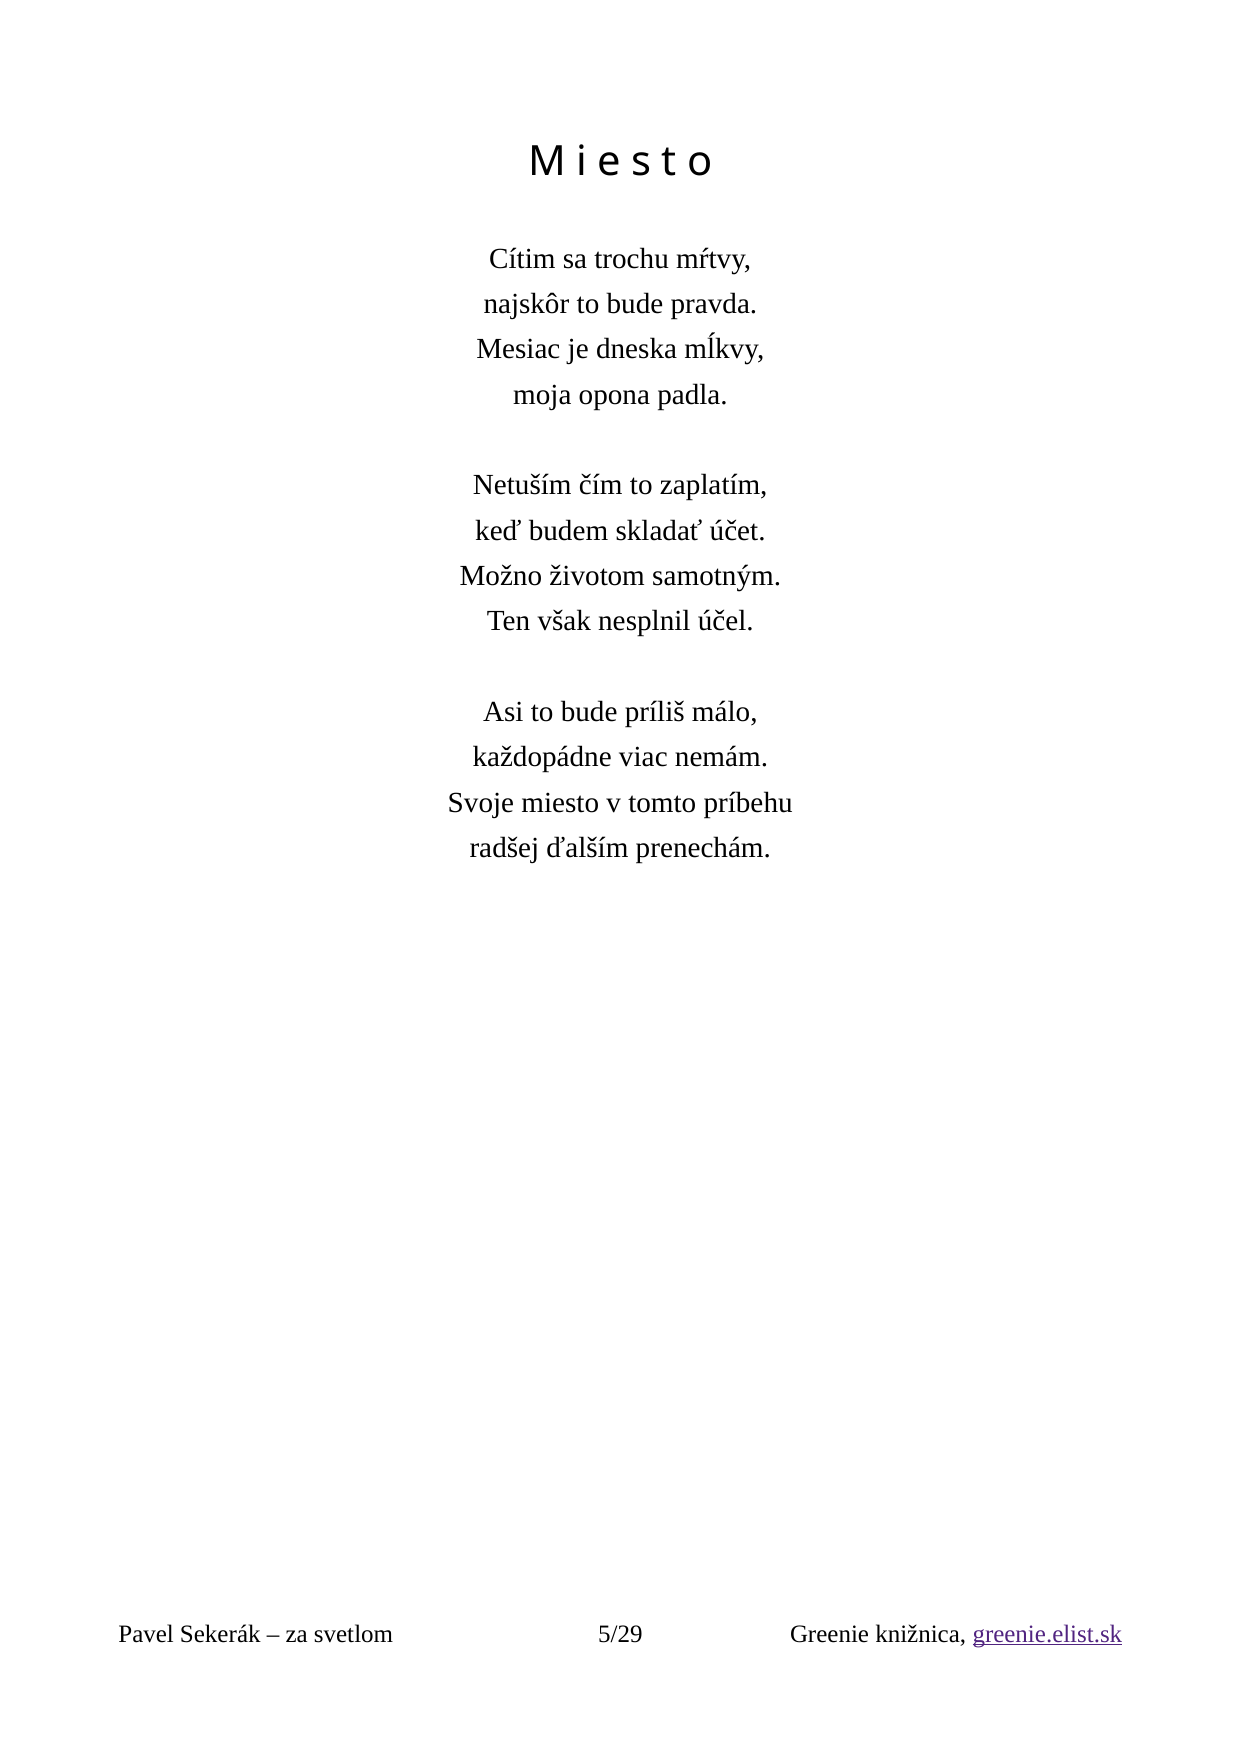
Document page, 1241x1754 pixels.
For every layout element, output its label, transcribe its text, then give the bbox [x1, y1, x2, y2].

text Možno životom samotným. [106, 558, 1134, 592]
text Ten však nesplnil účel. [106, 603, 1134, 637]
text Mesiac je dneska mĺkvy, [106, 332, 1134, 365]
subtitle Miesto [106, 131, 1134, 188]
text Netuším čím to zaplatím, [106, 467, 1134, 501]
text najskôr to bude pravda. [106, 286, 1134, 320]
text Svoje miesto v tomto príbehu [106, 785, 1134, 818]
text každopádne viac nemám. [106, 739, 1134, 773]
text Asi to bude príliš málo, [106, 694, 1134, 728]
text moja opona padla. [106, 377, 1134, 410]
text Cítim sa trochu mŕtvy, [106, 241, 1134, 274]
text keď budem skladať účet. [106, 513, 1134, 546]
text radšej ďalším prenechám. [106, 830, 1134, 863]
